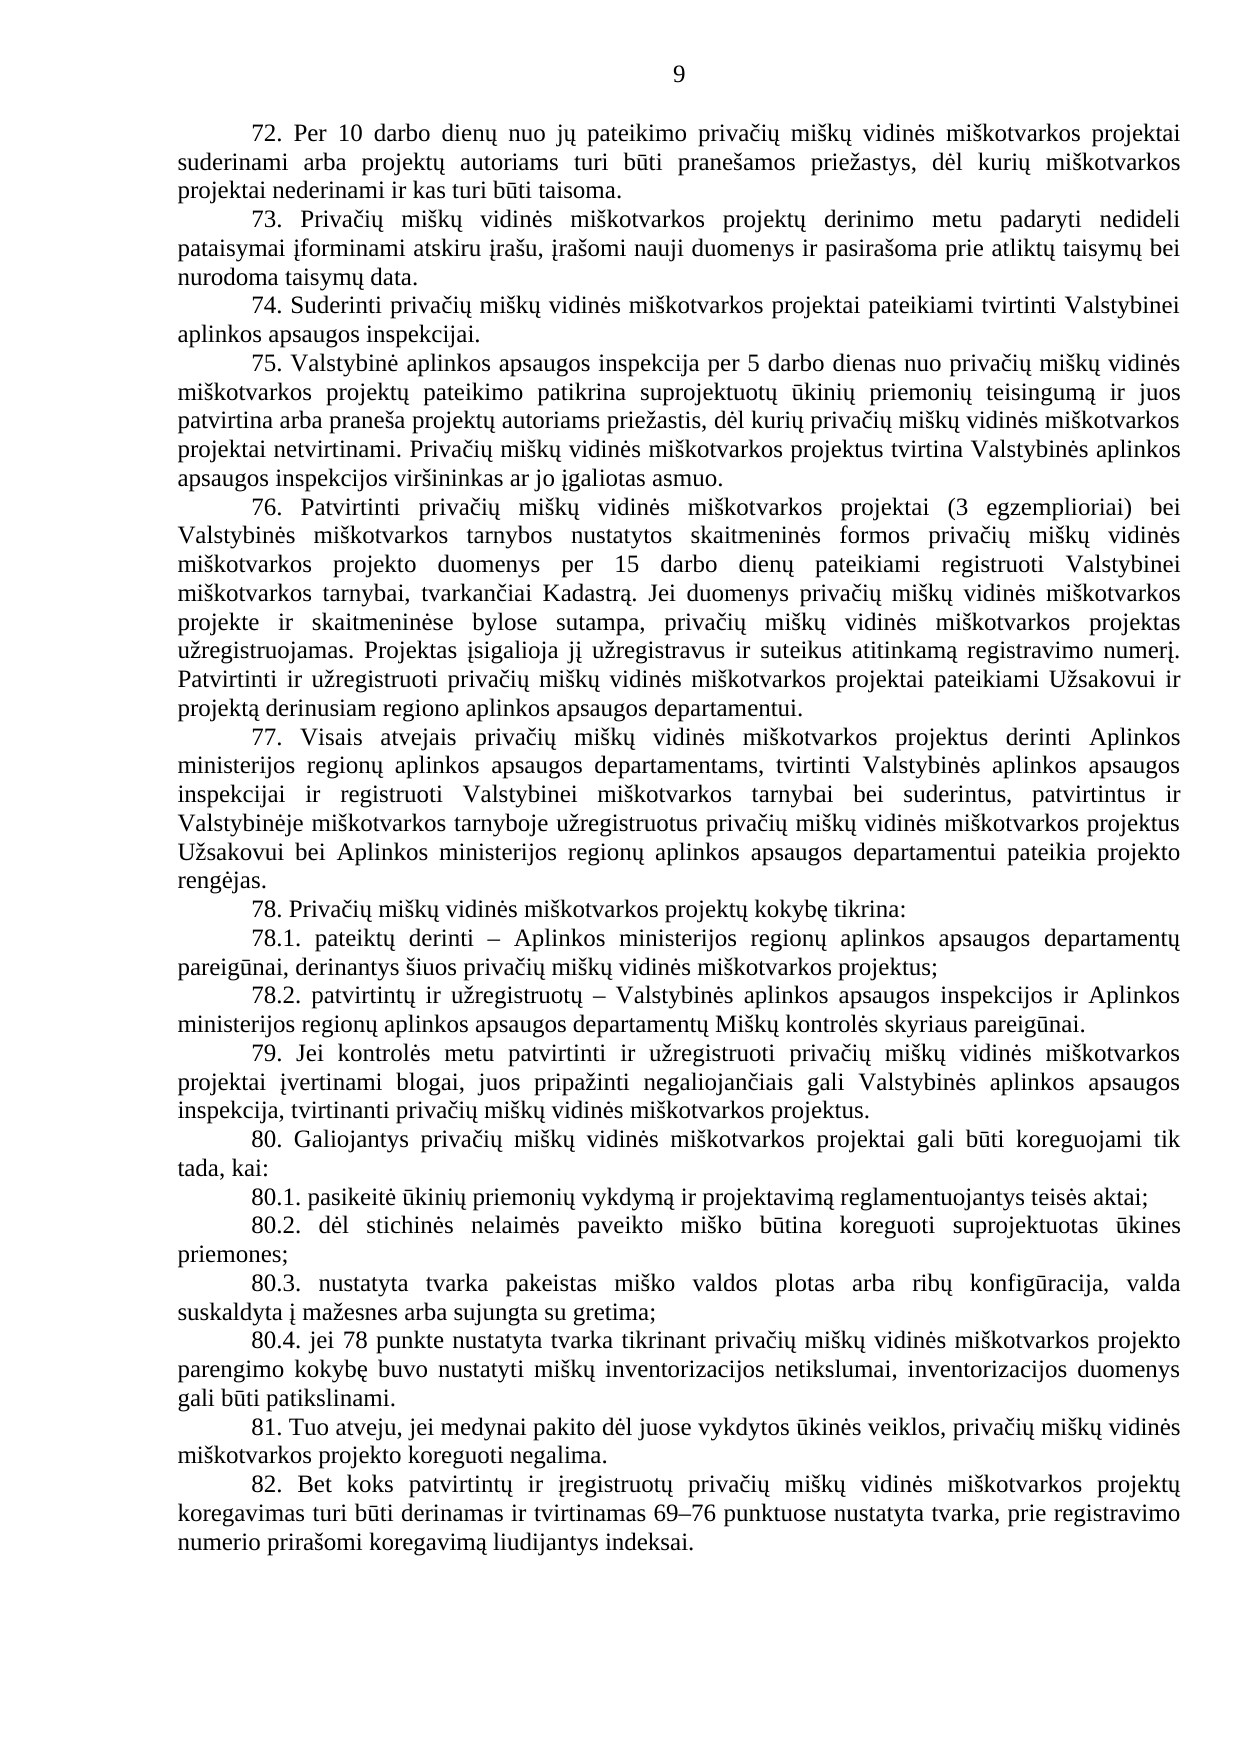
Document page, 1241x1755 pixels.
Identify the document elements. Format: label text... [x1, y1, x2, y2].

text 80. Galiojantys privačių miškų vidinės miškotvarkos projektai gali būti koreguojami tik tada, kai: [177, 1124, 1181, 1182]
text 78.2. patvirtintų ir užregistruotų – Valstybinės aplinkos apsaugos inspekcijos ir Aplinkos ministerijos regionų aplinkos apsaugos departamentų Miškų kontrolės skyriaus pareigūnai. [177, 981, 1181, 1038]
text 73. Privačių miškų vidinės miškotvarkos projektų derinimo metu padaryti nedideli pataisymai įforminami atskiru įrašu, įrašomi nauji duomenys ir pasirašoma prie atliktų taisymų bei nurodoma taisymų data. [177, 204, 1181, 291]
text 78. Privačių miškų vidinės miškotvarkos projektų kokybę tikrina: [177, 894, 1181, 923]
text 76. Patvirtinti privačių miškų vidinės miškotvarkos projektai (3 egzemplioriai) bei Valstybinės miškotvarkos tarnybos nustatytos skaitmeninės formos privačių miškų vidinės miškotvarkos projekto duomenys per 15 darbo dienų pateikiami registruoti Valstybinei miškotvarkos tarnybai, tvarkančiai Kadastrą. Jei duomenys privačių miškų vidinės miškotvarkos projekte ir skaitmeninėse bylose sutampa, privačių miškų vidinės miškotvarkos projektas užregistruojamas. Projektas įsigalioja jį užregistravus ir suteikus atitinkamą registravimo numerį. Patvirtinti ir užregistruoti privačių miškų vidinės miškotvarkos projektai pateikiami Užsakovui ir projektą derinusiam regiono aplinkos apsaugos departamentui. [177, 492, 1181, 722]
text 80.2. dėl stichinės nelaimės paveikto miško būtina koreguoti suprojektuotas ūkines priemones; [177, 1211, 1181, 1268]
text 82. Bet koks patvirtintų ir įregistruotų privačių miškų vidinės miškotvarkos projektų koregavimas turi būti derinamas ir tvirtinamas 69–76 punktuose nustatyta tvarka, prie registravimo numerio prirašomi koregavimą liudijantys indeksai. [177, 1469, 1181, 1556]
text 79. Jei kontrolės metu patvirtinti ir užregistruoti privačių miškų vidinės miškotvarkos projektai įvertinami blogai, juos pripažinti negaliojančiais gali Valstybinės aplinkos apsaugos inspekcija, tvirtinanti privačių miškų vidinės miškotvarkos projektus. [177, 1038, 1181, 1124]
text 75. Valstybinė aplinkos apsaugos inspekcija per 5 darbo dienas nuo privačių miškų vidinės miškotvarkos projektų pateikimo patikrina suprojektuotų ūkinių priemonių teisingumą ir juos patvirtina arba praneša projektų autoriams priežastis, dėl kurių privačių miškų vidinės miškotvarkos projektai netvirtinami. Privačių miškų vidinės miškotvarkos projektus tvirtina Valstybinės aplinkos apsaugos inspekcijos viršininkas ar jo įgaliotas asmuo. [177, 348, 1181, 492]
text 72. Per 10 darbo dienų nuo jų pateikimo privačių miškų vidinės miškotvarkos projektai suderinami arba projektų autoriams turi būti pranešamos priežastys, dėl kurių miškotvarkos projektai nederinami ir kas turi būti taisoma. [177, 118, 1181, 204]
text 80.3. nustatyta tvarka pakeistas miško valdos plotas arba ribų konfigūracija, valda suskaldyta į mažesnes arba sujungta su gretima; [177, 1268, 1181, 1326]
text 81. Tuo atveju, jei medynai pakito dėl juose vykdytos ūkinės veiklos, privačių miškų vidinės miškotvarkos projekto koreguoti negalima. [177, 1412, 1181, 1469]
text 78.1. pateiktų derinti – Aplinkos ministerijos regionų aplinkos apsaugos departamentų pareigūnai, derinantys šiuos privačių miškų vidinės miškotvarkos projektus; [177, 923, 1181, 981]
text 77. Visais atvejais privačių miškų vidinės miškotvarkos projektus derinti Aplinkos ministerijos regionų aplinkos apsaugos departamentams, tvirtinti Valstybinės aplinkos apsaugos inspekcijai ir registruoti Valstybinei miškotvarkos tarnybai bei suderintus, patvirtintus ir Valstybinėje miškotvarkos tarnyboje užregistruotus privačių miškų vidinės miškotvarkos projektus Užsakovui bei Aplinkos ministerijos regionų aplinkos apsaugos departamentui pateikia projekto rengėjas. [177, 722, 1181, 894]
text 80.4. jei 78 punkte nustatyta tvarka tikrinant privačių miškų vidinės miškotvarkos projekto parengimo kokybę buvo nustatyti miškų inventorizacijos netikslumai, inventorizacijos duomenys gali būti patikslinami. [177, 1326, 1181, 1412]
text 74. Suderinti privačių miškų vidinės miškotvarkos projektai pateikiami tvirtinti Valstybinei aplinkos apsaugos inspekcijai. [177, 291, 1181, 348]
text 80.1. pasikeitė ūkinių priemonių vykdymą ir projektavimą reglamentuojantys teisės aktai; [177, 1182, 1181, 1211]
